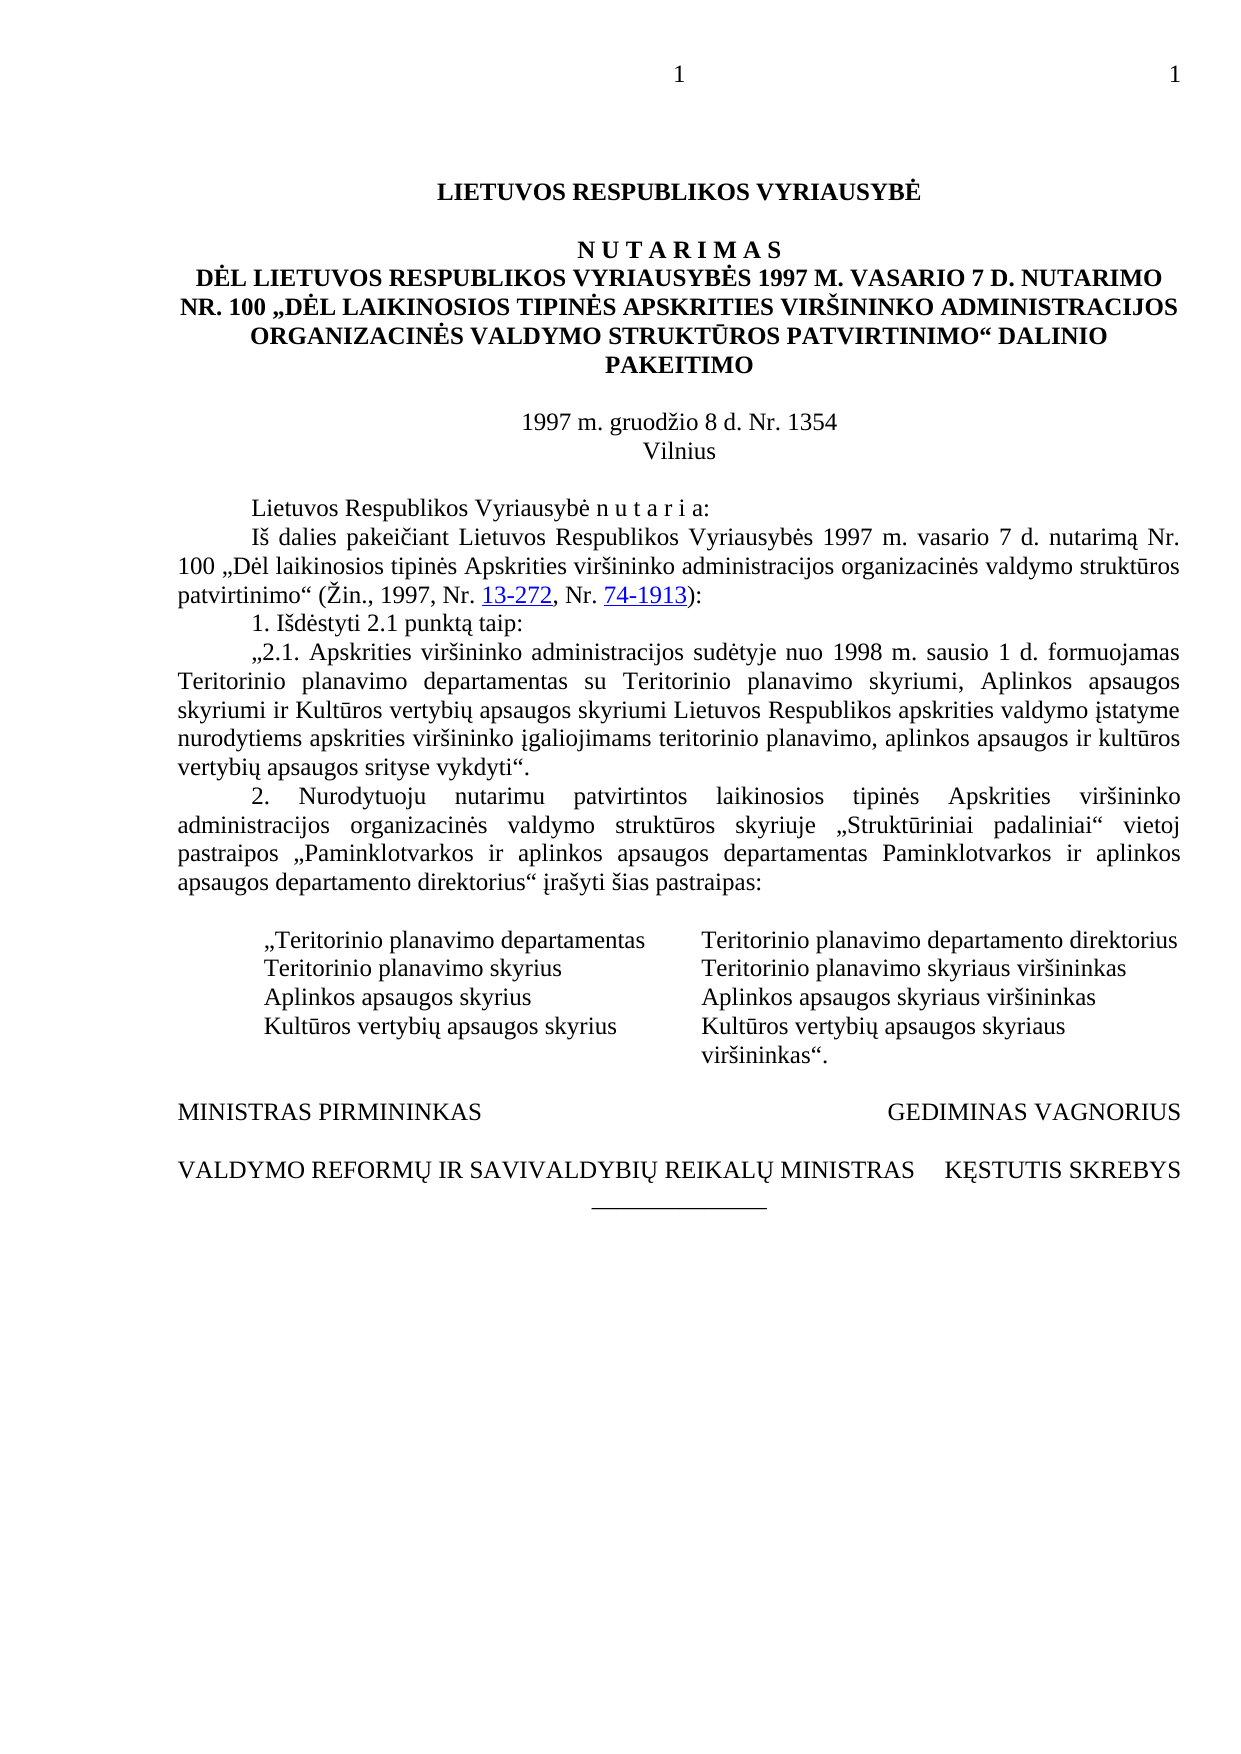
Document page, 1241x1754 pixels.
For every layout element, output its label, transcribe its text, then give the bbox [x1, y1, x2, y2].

table_cell Teritorinio planavimo skyriaus viršininkas [690, 954, 1204, 982]
text Iš dalies pakeičiant Lietuvos Respublikos Vyriausybės 1997 m. vasario 7 d. nutarimą Nr. 100 „Dėl laikinosios tipinės Apskrities viršininko administracijos organizacinės valdymo struktūros patvirtinimo“ (Žin., 1997, Nr. 13-272, Nr. 74-1913): [177, 522, 1181, 608]
text Lietuvos Respublikos Vyriausybė nutaria: [177, 493, 1181, 522]
text 1997 m. gruodžio 8 d. Nr. 1354 [177, 407, 1181, 436]
table_cell Kultūros vertybių apsaugos skyriaus viršininkas“. [690, 1011, 1204, 1068]
text 1. Išdėstyti 2.1 punktą taip: [177, 608, 1181, 637]
table_cell Teritorinio planavimo skyrius [177, 954, 690, 982]
text „2.1. Apskrities viršininko administracijos sudėtyje nuo 1998 m. sausio 1 d. formuojamas Teritorinio planavimo departamentas su Teritorinio planavimo skyriumi, Aplinkos apsaugos skyriumi ir Kultūros vertybių apsaugos skyriumi Lietuvos Respublikos apskrities valdymo įstatyme nurodytiems apskrities viršininko įgaliojimams teritorinio planavimo, aplinkos apsaugos ir kultūros vertybių apsaugos srityse vykdyti“. [177, 637, 1181, 781]
text ______________ [177, 1183, 1181, 1212]
text DĖL LIETUVOS RESPUBLIKOS VYRIAUSYBĖS 1997 M. VASARIO 7 D. NUTARIMO NR. 100 „DĖL LAIKINOSIOS TIPINĖS APSKRITIES VIRŠININKO ADMINISTRACIJOS ORGANIZACINĖS VALDYMO STRUKTŪROS PATVIRTINIMO“ DALINIO PAKEITIMO [177, 263, 1181, 378]
text LIETUVOS RESPUBLIKOS VYRIAUSYBĖ [177, 177, 1181, 206]
text Vilnius [177, 436, 1181, 465]
table_header „Teritorinio planavimo departamentas [177, 925, 690, 953]
table_cell Aplinkos apsaugos skyriaus viršininkas [690, 982, 1204, 1011]
text MINISTRAS PIRMININKAS GEDIMINAS VAGNORIUS [177, 1097, 1181, 1126]
text N U T A R I M A S [177, 235, 1181, 263]
table_header Teritorinio planavimo departamento direktorius [690, 925, 1204, 953]
table_cell Kultūros vertybių apsaugos skyrius [177, 1011, 690, 1068]
text 2. Nurodytuoju nutarimu patvirtintos laikinosios tipinės Apskrities viršininko administracijos organizacinės valdymo struktūros skyriuje „Struktūriniai padaliniai“ vietoj pastraipos „Paminklotvarkos ir aplinkos apsaugos departamentas Paminklotvarkos ir aplinkos apsaugos departamento direktorius“ įrašyti šias pastraipas: [177, 781, 1181, 896]
table_cell Aplinkos apsaugos skyrius [177, 982, 690, 1011]
text Valdymo reformų ir savivaldybių reikalų ministras Kęstutis Skrebys [177, 1155, 1181, 1183]
